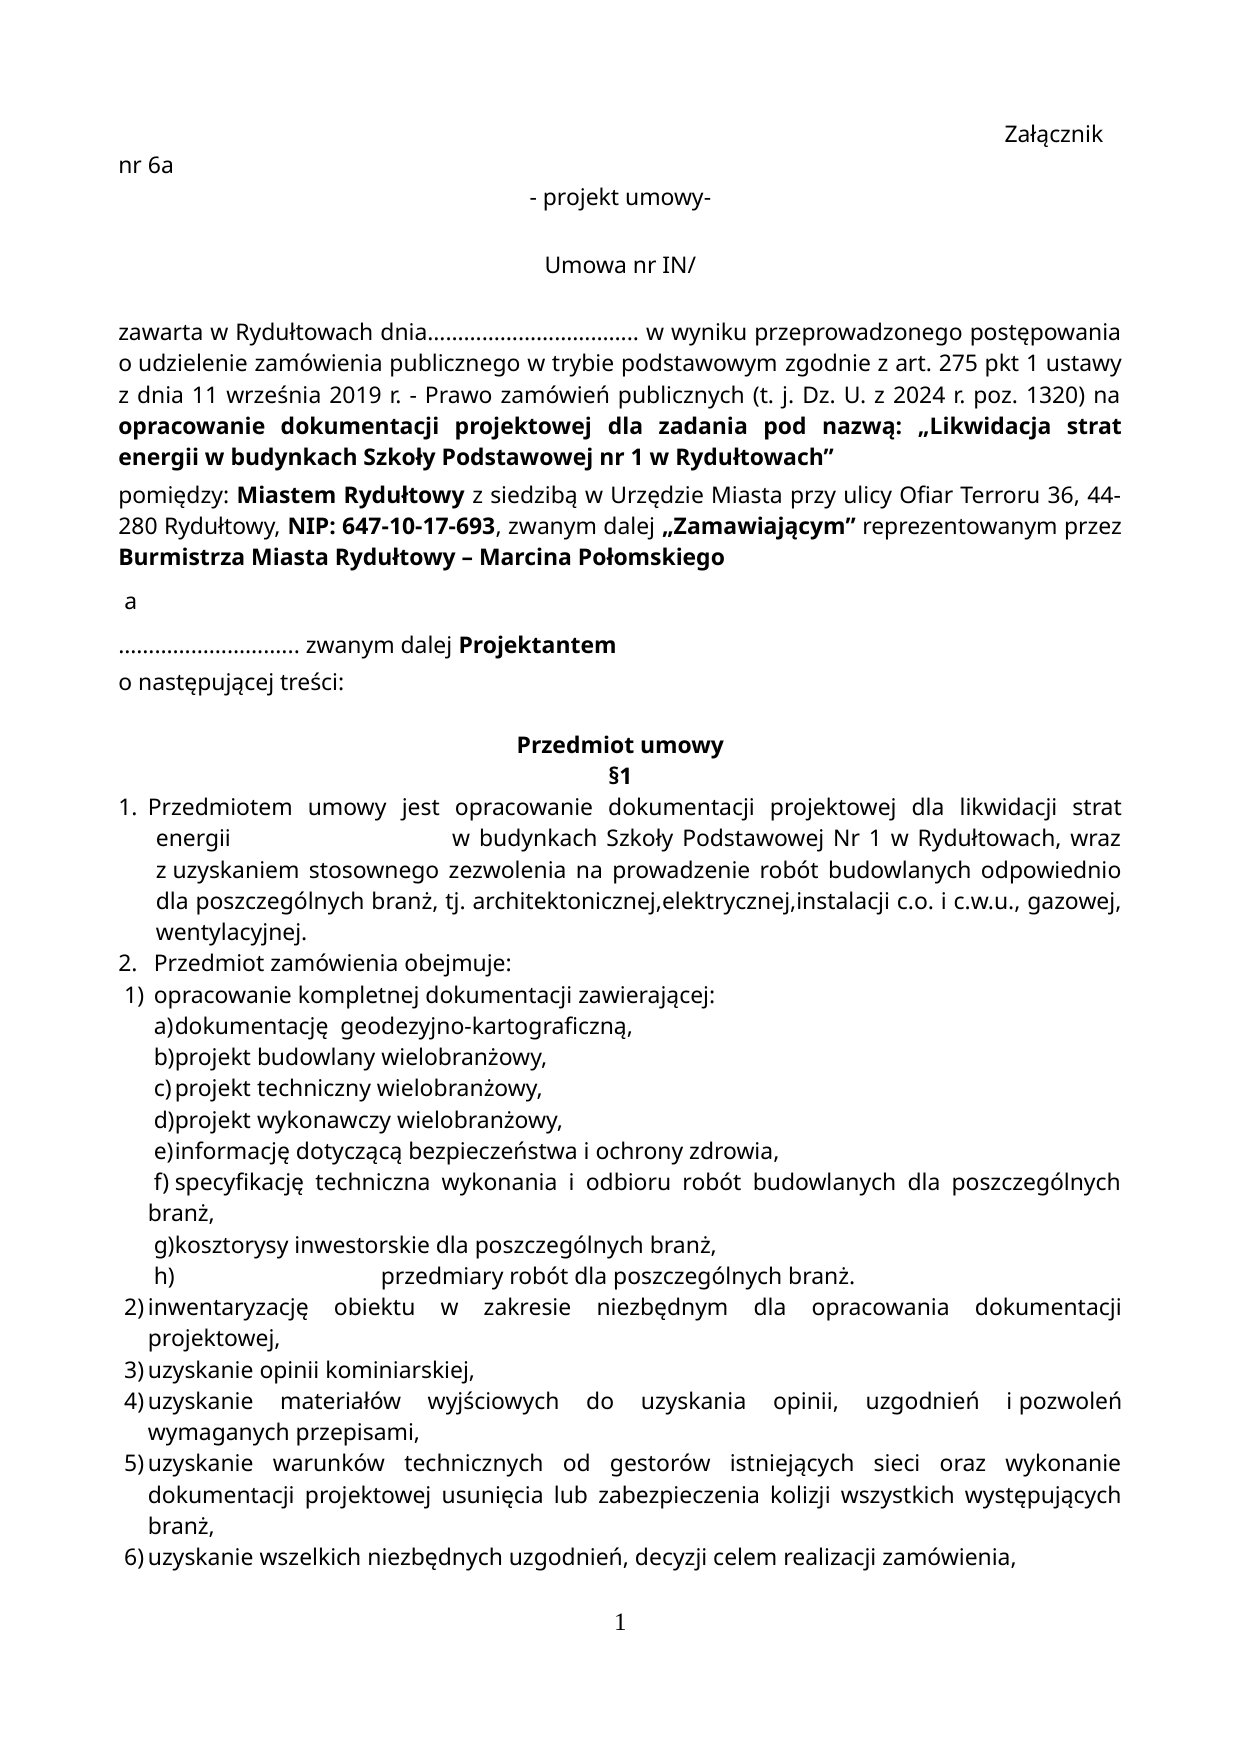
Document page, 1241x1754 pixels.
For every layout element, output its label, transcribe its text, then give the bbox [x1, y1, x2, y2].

list uzyskanie materiałów wyjściowych do uzyskania opinii, uzgodnień i pozwoleń wymaganych przepisami, [124, 1385, 1122, 1447]
list dokumentację geodezyjno-kartograficzną, [148, 1010, 1122, 1041]
text Przedmiot umowy [118, 728, 1122, 760]
list kosztorysy inwestorskie dla poszczególnych branż, [148, 1228, 1122, 1260]
list uzyskanie warunków technicznych od gestorów istniejących sieci oraz wykonanie dokumentacji projektowej usunięcia lub zabezpieczenia kolizji wszystkich występujących branż, [124, 1447, 1122, 1541]
list inwentaryzację obiektu w zakresie niezbędnym dla opracowania dokumentacji projektowej, [124, 1291, 1122, 1353]
text §1 [118, 760, 1122, 791]
list projekt budowlany wielobranżowy, [148, 1041, 1122, 1072]
text Załącznik nr 6a [118, 118, 1122, 181]
text ………………………... zwanym dalej Projektantem [118, 628, 1122, 660]
text a [118, 585, 1122, 616]
list uzyskanie opinii kominiarskiej, [124, 1353, 1122, 1385]
text o następującej treści: [118, 666, 1122, 697]
list projekt wykonawczy wielobranżowy, [148, 1103, 1122, 1135]
text Umowa nr IN/ [118, 249, 1122, 281]
list Przedmiotem umowy jest opracowanie dokumentacji projektowej dla likwidacji strat energii w budynkach Szkoły Podstawowej Nr 1 w Rydułtowach, wraz z uzyskaniem stosownego zezwolenia na prowadzenie robót budowlanych odpowiednio dla poszczególnych branż, tj. architektonicznej,elektrycznej,instalacji c.o. i c.w.u., gazowej, wentylacyjnej. [118, 791, 1122, 947]
list uzyskanie wszelkich niezbędnych uzgodnień, decyzji celem realizacji zamówienia, [124, 1541, 1122, 1572]
text - projekt umowy- [118, 181, 1122, 212]
list informację dotyczącą bezpieczeństwa i ochrony zdrowia, [148, 1135, 1122, 1166]
text pomiędzy: Miastem Rydułtowy z siedzibą w Urzędzie Miasta przy ulicy Ofiar Terroru 36, 44-280 Rydułtowy, NIP: 647-10-17-693, zwanym dalej „Zamawiającym” reprezentowanym przez Burmistrza Miasta Rydułtowy – Marcina Połomskiego [118, 478, 1122, 572]
text zawarta w Rydułtowach dnia…………………………….. w wyniku przeprowadzonego postępowania o udzielenie zamówienia publicznego w trybie podstawowym zgodnie z art. 275 pkt 1 ustawy z dnia 11 września 2019 r. - Prawo zamówień publicznych (t. j. Dz. U. z 2024 r. poz. 1320) na opracowanie dokumentacji projektowej dla zadania pod nazwą: „Likwidacja strat energii w budynkach Szkoły Podstawowej nr 1 w Rydułtowach” [118, 316, 1122, 472]
list projekt techniczny wielobranżowy, [148, 1072, 1122, 1103]
list Przedmiot zamówienia obejmuje: [118, 947, 1122, 978]
list specyfikację techniczna wykonania i odbioru robót budowlanych dla poszczególnych branż, [148, 1166, 1122, 1228]
list przedmiary robót dla poszczególnych branż. [148, 1260, 1122, 1291]
list opracowanie kompletnej dokumentacji zawierającej: [124, 978, 1122, 1010]
